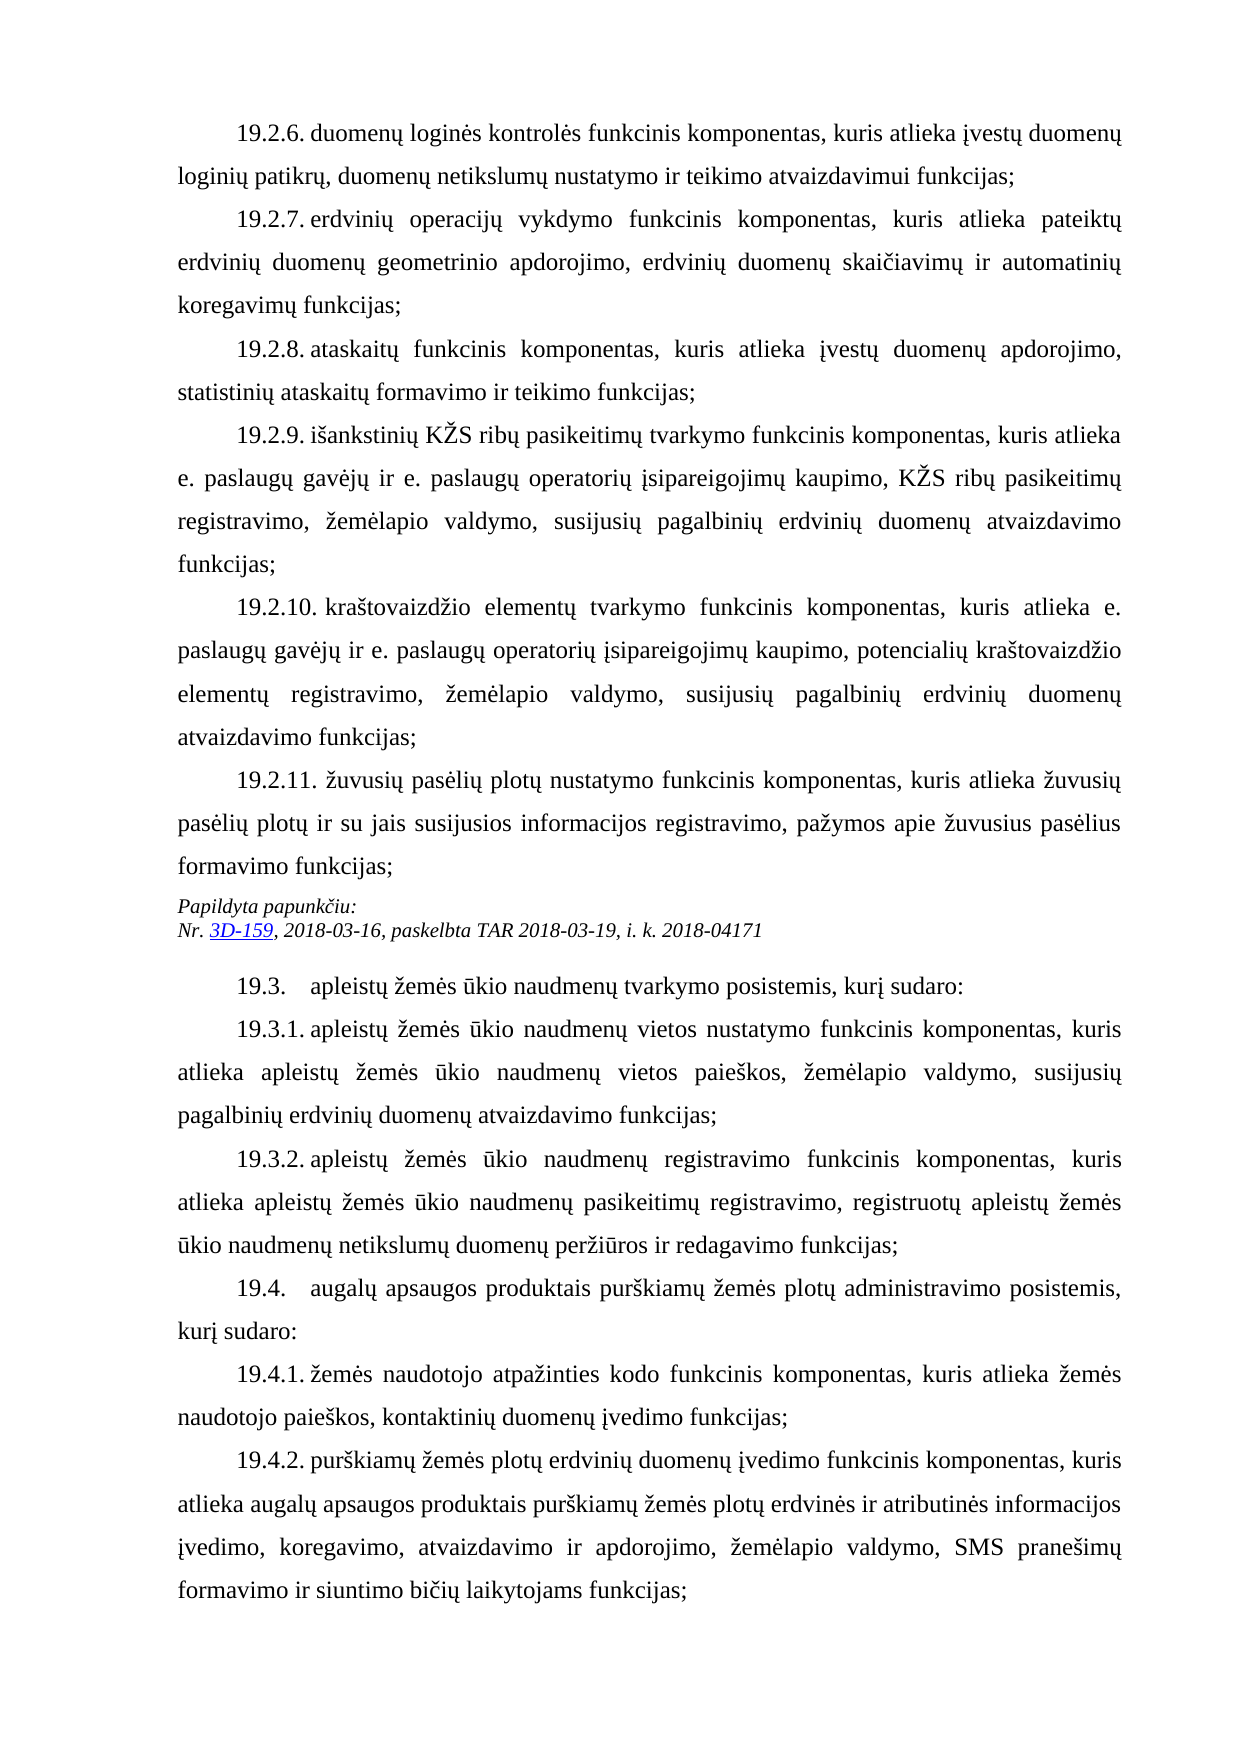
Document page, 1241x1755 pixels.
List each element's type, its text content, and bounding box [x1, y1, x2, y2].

text 19.3. apleistų žemės ūkio naudmenų tvarkymo posistemis, kurį sudaro: [177, 971, 1122, 1000]
text 19.3.2. apleistų žemės ūkio naudmenų registravimo funkcinis komponentas, kuris atlieka apleistų žemės ūkio naudmenų pasikeitimų registravimo, registruotų apleistų žemės ūkio naudmenų netikslumų duomenų peržiūros ir redagavimo funkcijas; [177, 1144, 1122, 1259]
text 19.4.1. žemės naudotojo atpažinties kodo funkcinis komponentas, kuris atlieka žemės naudotojo paieškos, kontaktinių duomenų įvedimo funkcijas; [177, 1359, 1122, 1431]
text 19.2.8. ataskaitų funkcinis komponentas, kuris atlieka įvestų duomenų apdorojimo, statistinių ataskaitų formavimo ir teikimo funkcijas; [177, 334, 1122, 406]
text 19.2.6. duomenų loginės kontrolės funkcinis komponentas, kuris atlieka įvestų duomenų loginių patikrų, duomenų netikslumų nustatymo ir teikimo atvaizdavimui funkcijas; [177, 118, 1122, 190]
text Papildyta papunkčiu: [177, 894, 1122, 918]
text Nr. 3D-159, 2018-03-16, paskelbta TAR 2018-03-19, i. k. 2018-04171 [177, 918, 1122, 942]
text 19.4. augalų apsaugos produktais purškiamų žemės plotų administravimo posistemis, kurį sudaro: [177, 1273, 1122, 1345]
text 19.3.1. apleistų žemės ūkio naudmenų vietos nustatymo funkcinis komponentas, kuris atlieka apleistų žemės ūkio naudmenų vietos paieškos, žemėlapio valdymo, susijusių pagalbinių erdvinių duomenų atvaizdavimo funkcijas; [177, 1014, 1122, 1129]
text 19.2.9. išankstinių KŽS ribų pasikeitimų tvarkymo funkcinis komponentas, kuris atlieka e. paslaugų gavėjų ir e. paslaugų operatorių įsipareigojimų kaupimo, KŽS ribų pasikeitimų registravimo, žemėlapio valdymo, susijusių pagalbinių erdvinių duomenų atvaizdavimo funkcijas; [177, 420, 1122, 578]
text 19.2.10. kraštovaizdžio elementų tvarkymo funkcinis komponentas, kuris atlieka e. paslaugų gavėjų ir e. paslaugų operatorių įsipareigojimų kaupimo, potencialių kraštovaizdžio elementų registravimo, žemėlapio valdymo, susijusių pagalbinių erdvinių duomenų atvaizdavimo funkcijas; [177, 592, 1122, 751]
text 19.2.11. žuvusių pasėlių plotų nustatymo funkcinis komponentas, kuris atlieka žuvusių pasėlių plotų ir su jais susijusios informacijos registravimo, pažymos apie žuvusius pasėlius formavimo funkcijas; [177, 765, 1122, 880]
text 19.4.2. purškiamų žemės plotų erdvinių duomenų įvedimo funkcinis komponentas, kuris atlieka augalų apsaugos produktais purškiamų žemės plotų erdvinės ir atributinės informacijos įvedimo, koregavimo, atvaizdavimo ir apdorojimo, žemėlapio valdymo, SMS pranešimų formavimo ir siuntimo bičių laikytojams funkcijas; [177, 1446, 1122, 1604]
text 19.2.7. erdvinių operacijų vykdymo funkcinis komponentas, kuris atlieka pateiktų erdvinių duomenų geometrinio apdorojimo, erdvinių duomenų skaičiavimų ir automatinių koregavimų funkcijas; [177, 204, 1122, 319]
